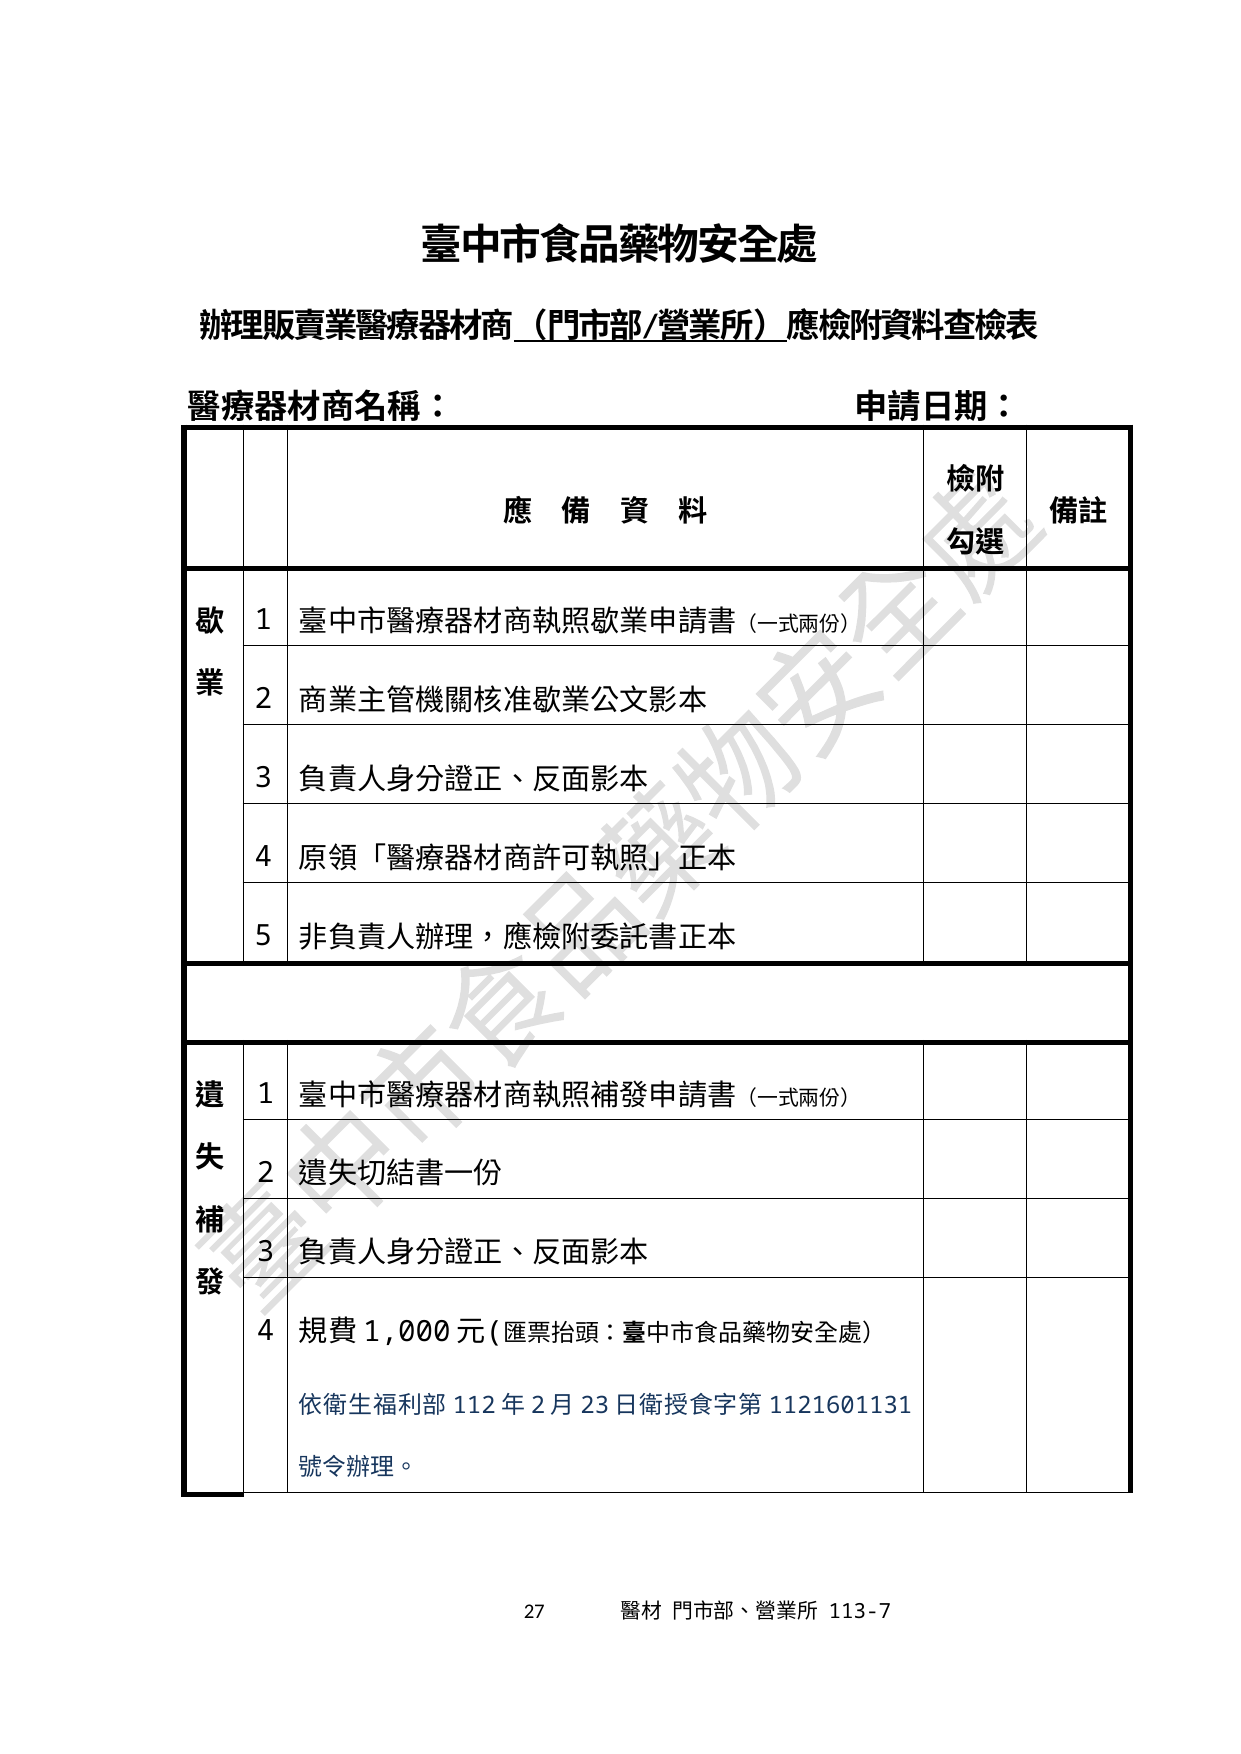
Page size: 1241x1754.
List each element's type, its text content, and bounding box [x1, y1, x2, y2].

table_cell [924, 725, 1026, 803]
table_header [244, 430, 287, 566]
table_cell 歇業 [187, 571, 243, 961]
table_header 檢附勾選 [993, 524, 1026, 564]
table_cell [746, 725, 923, 803]
table_cell [924, 1045, 1026, 1119]
table_header 檢附勾選 [924, 542, 947, 566]
table_cell 非負責人辦理，應檢附委託書正本 [288, 883, 563, 961]
table_cell 規費1,000元(匯票抬頭：臺中市食品藥物安全處） 依衛生福利部112年2月23日衛授食字第1121601131號令辦理。 [288, 1278, 923, 1492]
table_cell 遺失切結書一份 [329, 1123, 372, 1164]
table_cell 負責人身分證正、反面影本 [288, 1199, 923, 1277]
table_header 檢附勾選 [953, 472, 966, 486]
table_cell 遺失切結書一份 [333, 1182, 367, 1198]
table_header 檢附勾選 [934, 519, 967, 566]
table_cell [465, 971, 507, 1013]
table_cell 原領「醫療器材商許可執照」正本 [645, 862, 669, 882]
table_cell 原領「醫療器材商許可執照」正本 [663, 804, 923, 882]
table_cell [476, 983, 512, 1020]
table_cell [924, 1278, 1026, 1492]
table_cell 3 [244, 1199, 287, 1259]
table_cell [924, 1199, 1026, 1277]
table_header [187, 430, 243, 566]
table_cell 臺中市醫療器材商執照補發申請書（一式兩份） [288, 1045, 408, 1119]
table_cell [1027, 1199, 1128, 1277]
table_cell [1027, 1120, 1128, 1198]
table_cell 3 [268, 1228, 287, 1251]
text 醫療器材商名稱： 申請日期： [187, 362, 1053, 424]
table_cell 3 [244, 1213, 273, 1245]
table_cell 1 [244, 571, 287, 645]
table_header 檢附勾選 [956, 535, 969, 545]
table_header 檢附勾選 [1015, 557, 1026, 566]
table_cell [469, 976, 486, 993]
table_cell [1027, 804, 1128, 882]
table_cell 4 [244, 1278, 287, 1492]
table_cell 1 [244, 1045, 287, 1119]
table_cell 遺失切結書一份 [303, 1153, 340, 1195]
table_cell 3 [271, 1268, 282, 1277]
table_cell [924, 571, 1026, 645]
table_header 檢附勾選 [973, 551, 987, 563]
table_cell 2 [244, 1120, 287, 1198]
table_cell 臺中市醫療器材商執照補發申請書（一式兩份） [399, 1088, 446, 1119]
table_cell 非負責人辦理，應檢附委託書正本 [536, 884, 581, 926]
table_cell [1027, 646, 1128, 724]
table_cell 原領「醫療器材商許可執照」正本 [288, 804, 663, 882]
table_header 應 備 資 料 [288, 430, 923, 566]
table_cell 非負責人辦理，應檢附委託書正本 [601, 910, 634, 945]
table_cell 非負責人辦理，應檢附委託書正本 [586, 931, 619, 961]
table_cell 3 [253, 1270, 260, 1277]
text 臺中市食品藥物安全處 [187, 199, 1053, 262]
table_cell [924, 883, 1026, 961]
table_cell 商業主管機關核准歇業公文影本 [288, 646, 923, 724]
table_cell [1027, 1278, 1128, 1492]
table_cell [1027, 883, 1128, 961]
table_cell [1027, 1045, 1128, 1119]
table_header 備註 [1027, 430, 1128, 566]
table_cell [486, 994, 523, 1030]
table_cell [564, 966, 595, 982]
table_cell [866, 581, 910, 624]
table_cell 非負責人辦理，應檢附委託書正本 [569, 883, 923, 961]
table_cell 遺失切結書一份 [288, 1120, 339, 1171]
table_cell [497, 966, 1128, 1040]
table_cell 3 [267, 1247, 287, 1270]
table_cell 3 [244, 725, 287, 803]
table_cell [1027, 725, 1128, 803]
table_cell 原領「醫療器材商許可執照」正本 [650, 841, 668, 858]
table_cell 非負責人辦理，應檢附委託書正本 [564, 948, 589, 961]
table_cell 遺失補發 [187, 1045, 243, 1492]
table_header 檢附勾選 [973, 532, 980, 544]
table_cell 遺失切結書一份 [288, 1177, 309, 1198]
table_cell 3 [244, 1199, 257, 1212]
table_cell 臺中市醫療器材商執照歇業申請書（一式兩份） [288, 571, 902, 645]
table_cell 負責人身分證正、反面影本 [288, 725, 766, 803]
table_cell 2 [244, 646, 287, 724]
table_cell 遺失切結書一份 [362, 1120, 923, 1198]
table_cell [924, 1120, 1026, 1198]
table_header 檢附勾選 [950, 486, 970, 506]
table_cell 3 [244, 1251, 267, 1275]
text 辦理販賣業醫療器材商（門市部/營業所）應檢附資料查檢表 [187, 281, 1053, 343]
table_cell 4 [244, 804, 287, 882]
table_cell 臺中市醫療器材商執照補發申請書（一式兩份） [405, 1045, 923, 1119]
table_header 檢附勾選 [924, 430, 1026, 536]
table_cell 5 [244, 883, 287, 961]
table_cell 遺失切結書一份 [364, 1162, 374, 1183]
table_cell [187, 966, 486, 1040]
table_cell [898, 578, 923, 618]
table_cell [1027, 571, 1128, 645]
table_cell 臺中市醫療器材商執照補發申請書（一式兩份） [423, 1063, 461, 1106]
table_cell [924, 646, 1026, 724]
table_cell [924, 804, 1026, 882]
